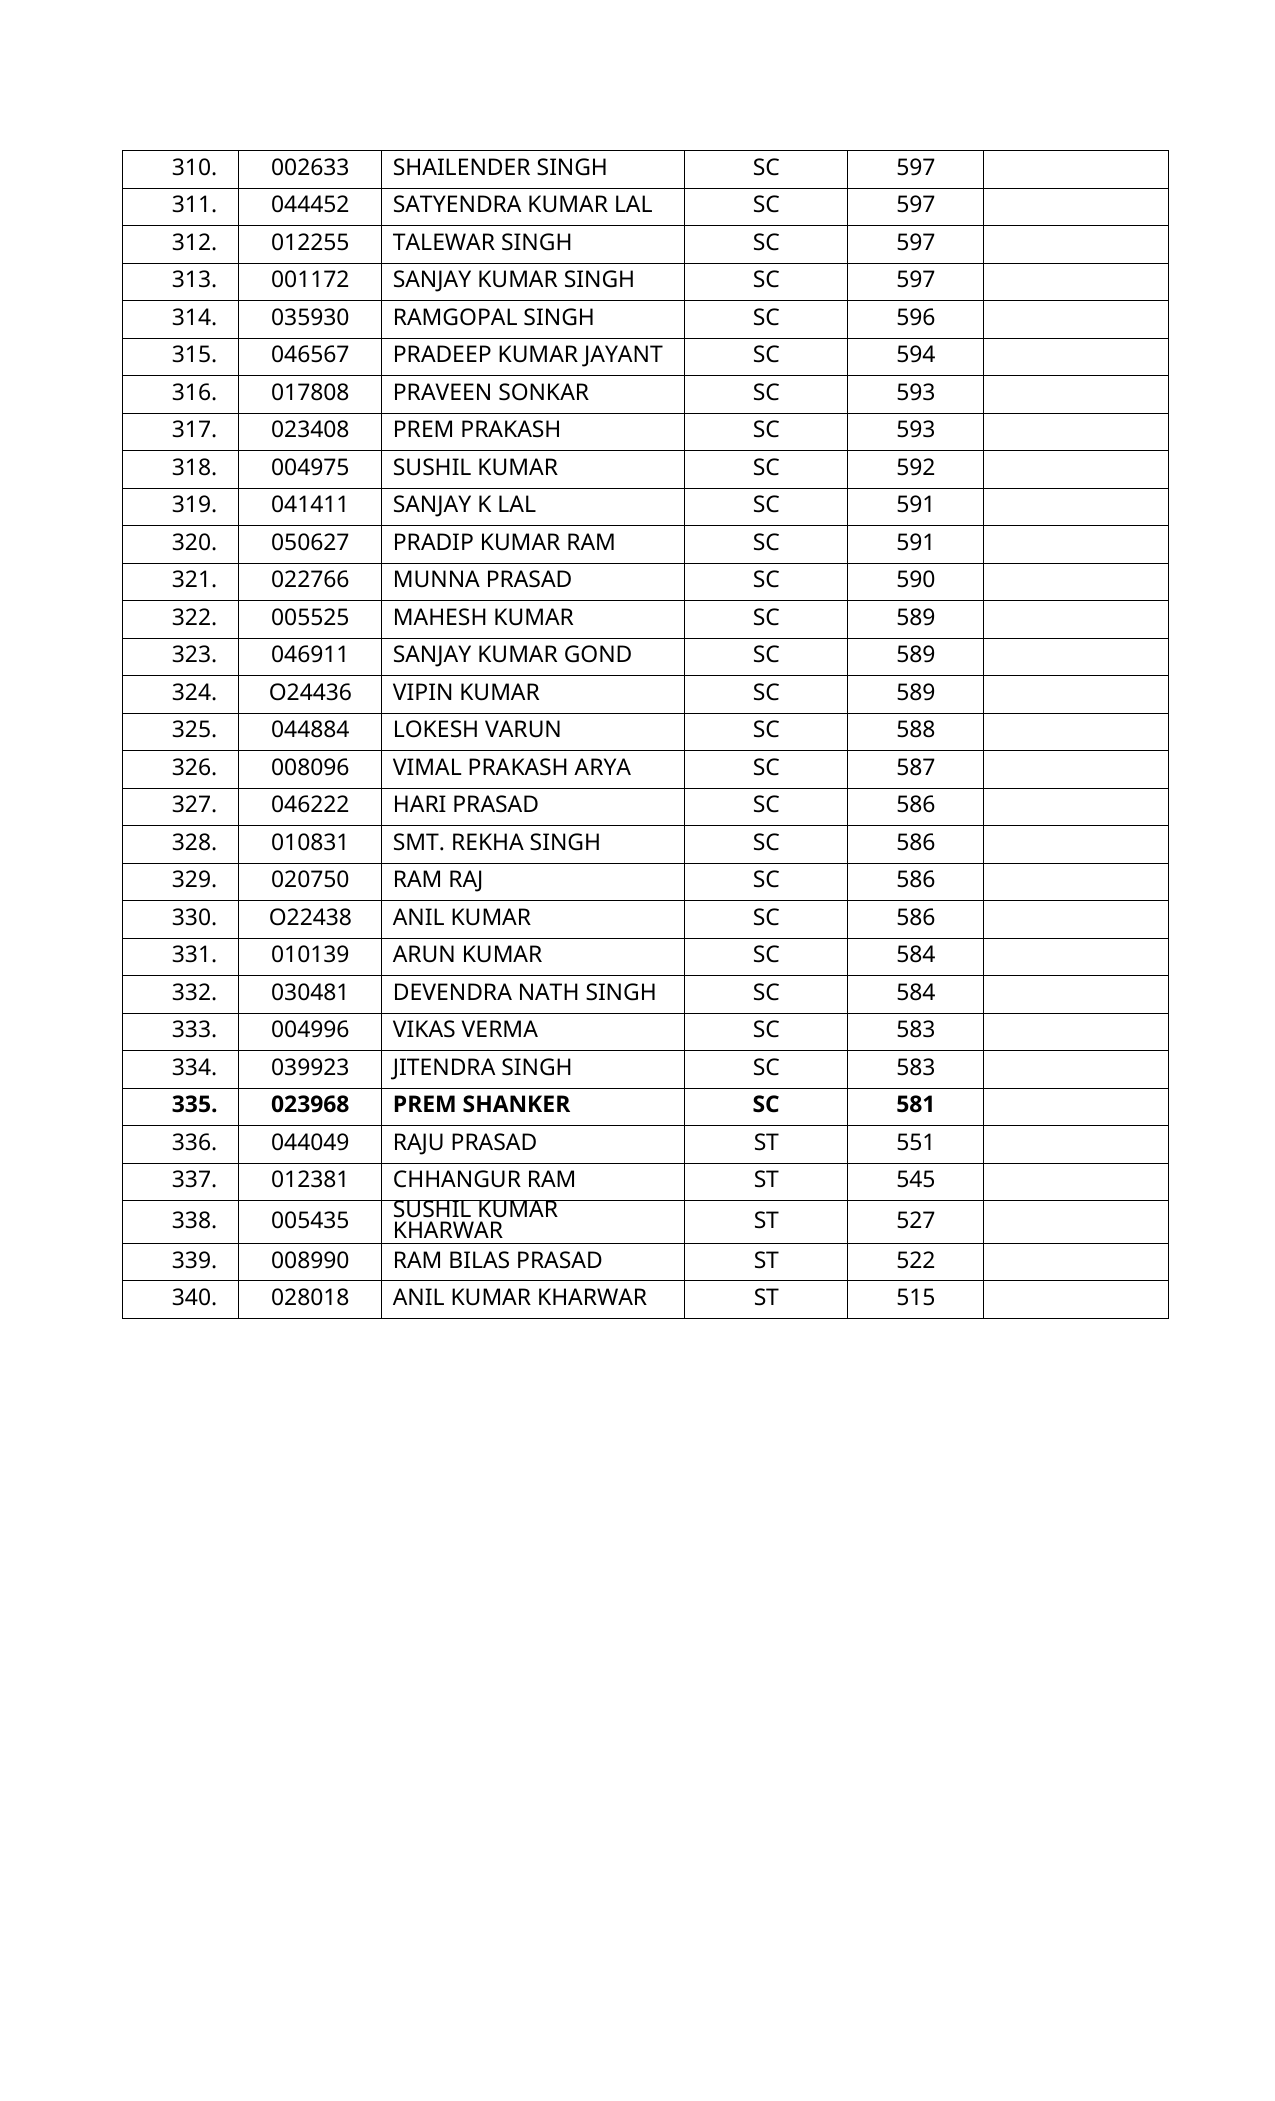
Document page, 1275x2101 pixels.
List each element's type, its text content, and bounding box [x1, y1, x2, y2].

table_cell 581 [848, 1089, 983, 1125]
table_cell JITENDRA SINGH [382, 1051, 684, 1087]
table_cell 584 [848, 976, 983, 1012]
table_cell [984, 601, 1168, 637]
table_cell [984, 264, 1168, 300]
table_cell [123, 939, 238, 975]
table_cell [123, 414, 238, 450]
table_cell 583 [848, 1014, 983, 1050]
table_cell [984, 1089, 1168, 1125]
table_cell [984, 751, 1168, 787]
table_cell [123, 864, 238, 900]
table_cell TALEWAR SINGH [382, 226, 684, 262]
table_cell MAHESH KUMAR [382, 601, 684, 637]
table_cell ST [685, 1281, 847, 1318]
table_cell 597 [848, 264, 983, 300]
table_cell 010831 [239, 826, 381, 862]
table_cell MUNNA PRASAD [382, 564, 684, 600]
table_cell ANIL KUMAR KHARWAR [382, 1281, 684, 1318]
table_cell 044884 [239, 714, 381, 750]
table_cell [123, 826, 238, 862]
table_cell 044049 [239, 1126, 381, 1162]
table_cell CHHANGUR RAM [382, 1164, 684, 1200]
table_cell RAM RAJ [382, 864, 684, 900]
table_cell SC [685, 376, 847, 412]
table_cell 050627 [239, 526, 381, 562]
table_cell [984, 826, 1168, 862]
table_cell [984, 1281, 1168, 1318]
table_cell 586 [848, 826, 983, 862]
table_cell RAMGOPAL SINGH [382, 301, 684, 337]
table_cell 587 [848, 751, 983, 787]
table_cell 586 [848, 901, 983, 937]
table_cell HARI PRASAD [382, 789, 684, 825]
table_cell [123, 1014, 238, 1050]
table_cell [984, 1014, 1168, 1050]
table_cell 596 [848, 301, 983, 337]
table_cell PRADIP KUMAR RAM [382, 526, 684, 562]
table_cell [123, 564, 238, 600]
table_cell 597 [848, 226, 983, 262]
table_cell SMT. REKHA SINGH [382, 826, 684, 862]
table_cell 046911 [239, 639, 381, 675]
table_cell [984, 1201, 1168, 1243]
table_cell VIMAL PRAKASH ARYA [382, 751, 684, 787]
table_cell O24436 [239, 676, 381, 712]
table_cell [123, 976, 238, 1012]
table_cell 588 [848, 714, 983, 750]
table_cell [123, 489, 238, 525]
table_cell 527 [848, 1201, 983, 1243]
table_cell [984, 939, 1168, 975]
table_cell 594 [848, 339, 983, 375]
table_cell [123, 676, 238, 712]
table_cell SC [685, 151, 847, 187]
table_cell 004975 [239, 451, 381, 487]
table_cell [984, 339, 1168, 375]
table_cell 023408 [239, 414, 381, 450]
table_cell [984, 1244, 1168, 1280]
table_cell [984, 789, 1168, 825]
table_cell SC [685, 226, 847, 262]
table_cell [123, 901, 238, 937]
table_cell [123, 1089, 238, 1125]
table_cell SC [685, 751, 847, 787]
table_cell SC [685, 676, 847, 712]
table_cell SC [685, 264, 847, 300]
table_cell [984, 901, 1168, 937]
table_cell [984, 1051, 1168, 1087]
table_cell 545 [848, 1164, 983, 1200]
table_cell 583 [848, 1051, 983, 1087]
table_cell ST [685, 1126, 847, 1162]
table_cell 597 [848, 189, 983, 225]
table_cell ANIL KUMAR [382, 901, 684, 937]
table_cell VIKAS VERMA [382, 1014, 684, 1050]
table_cell ST [685, 1201, 847, 1243]
table_cell 046222 [239, 789, 381, 825]
table_cell [984, 414, 1168, 450]
table_cell PREM PRAKASH [382, 414, 684, 450]
table_cell [984, 1126, 1168, 1162]
table_cell 020750 [239, 864, 381, 900]
table_cell SC [685, 414, 847, 450]
table_cell O22438 [239, 901, 381, 937]
table_cell [123, 339, 238, 375]
table_cell SC [685, 789, 847, 825]
table_cell 010139 [239, 939, 381, 975]
table_cell 028018 [239, 1281, 381, 1318]
table_cell PREM SHANKER [382, 1089, 684, 1125]
table_cell 035930 [239, 301, 381, 337]
table_cell 022766 [239, 564, 381, 600]
table_cell 001172 [239, 264, 381, 300]
table_cell [123, 1281, 238, 1318]
table_cell 597 [848, 151, 983, 187]
table_cell PRAVEEN SONKAR [382, 376, 684, 412]
table_cell [123, 451, 238, 487]
table_cell 592 [848, 451, 983, 487]
table_cell [123, 526, 238, 562]
table_cell PRADEEP KUMAR JAYANT [382, 339, 684, 375]
table_cell [984, 451, 1168, 487]
table_cell [984, 976, 1168, 1012]
table_cell 590 [848, 564, 983, 600]
table_cell 005525 [239, 601, 381, 637]
table_cell [984, 376, 1168, 412]
table_cell 593 [848, 376, 983, 412]
table_cell 515 [848, 1281, 983, 1318]
table_cell VIPIN KUMAR [382, 676, 684, 712]
table_cell [984, 526, 1168, 562]
table_cell [123, 189, 238, 225]
table_cell 589 [848, 639, 983, 675]
table_cell SC [685, 976, 847, 1012]
table_cell [123, 1126, 238, 1162]
table_cell [984, 564, 1168, 600]
table_cell 012381 [239, 1164, 381, 1200]
table_cell SANJAY K LAL [382, 489, 684, 525]
table_cell SC [685, 1089, 847, 1125]
table_cell [984, 714, 1168, 750]
table_cell SC [685, 826, 847, 862]
table_cell ST [685, 1244, 847, 1280]
table_cell [123, 301, 238, 337]
table_cell 591 [848, 526, 983, 562]
table_cell 030481 [239, 976, 381, 1012]
table_cell SC [685, 339, 847, 375]
table_cell SC [685, 901, 847, 937]
table_cell 589 [848, 676, 983, 712]
table_cell [984, 301, 1168, 337]
table_cell [123, 751, 238, 787]
table_cell [984, 151, 1168, 187]
table_cell 005435 [239, 1201, 381, 1243]
table_cell SUSHIL KUMAR KHARWAR [382, 1201, 684, 1243]
table_cell 593 [848, 414, 983, 450]
table_cell 017808 [239, 376, 381, 412]
table_cell [984, 864, 1168, 900]
table_cell 008096 [239, 751, 381, 787]
table_cell ST [685, 1164, 847, 1200]
table_cell 044452 [239, 189, 381, 225]
table_cell RAM BILAS PRASAD [382, 1244, 684, 1280]
table_cell SC [685, 714, 847, 750]
table_cell 046567 [239, 339, 381, 375]
table_cell 589 [848, 601, 983, 637]
table_cell SC [685, 526, 847, 562]
table_cell RAJU PRASAD [382, 1126, 684, 1162]
table_cell SATYENDRA KUMAR LAL [382, 189, 684, 225]
table_cell 004996 [239, 1014, 381, 1050]
table_cell [984, 489, 1168, 525]
table_cell SC [685, 189, 847, 225]
table_cell SANJAY KUMAR GOND [382, 639, 684, 675]
table_cell [123, 226, 238, 262]
table_cell [123, 1201, 238, 1243]
table_cell SC [685, 1014, 847, 1050]
table_cell SANJAY KUMAR SINGH [382, 264, 684, 300]
table_cell [123, 1244, 238, 1280]
table_cell SC [685, 564, 847, 600]
table_cell SC [685, 864, 847, 900]
table_cell 586 [848, 789, 983, 825]
table_cell 591 [848, 489, 983, 525]
table_cell [984, 676, 1168, 712]
table_cell DEVENDRA NATH SINGH [382, 976, 684, 1012]
table_cell SC [685, 939, 847, 975]
table_cell 039923 [239, 1051, 381, 1087]
table_cell 041411 [239, 489, 381, 525]
table_cell SC [685, 451, 847, 487]
table_cell [984, 639, 1168, 675]
table_cell SC [685, 601, 847, 637]
table_cell [984, 189, 1168, 225]
table_cell LOKESH VARUN [382, 714, 684, 750]
table_cell [984, 1164, 1168, 1200]
table_cell [123, 1051, 238, 1087]
table_cell SUSHIL KUMAR [382, 451, 684, 487]
table_cell 522 [848, 1244, 983, 1280]
table_cell [123, 264, 238, 300]
table_cell [123, 601, 238, 637]
table_cell [123, 376, 238, 412]
table_cell SHAILENDER SINGH [382, 151, 684, 187]
table_cell [123, 639, 238, 675]
table_cell [984, 226, 1168, 262]
table_cell SC [685, 639, 847, 675]
table_cell SC [685, 489, 847, 525]
table_cell [123, 714, 238, 750]
table_cell 584 [848, 939, 983, 975]
table_cell 012255 [239, 226, 381, 262]
table_cell SC [685, 1051, 847, 1087]
table_cell ARUN KUMAR [382, 939, 684, 975]
table_cell 586 [848, 864, 983, 900]
table_cell [123, 1164, 238, 1200]
table_cell 002633 [239, 151, 381, 187]
table_cell 551 [848, 1126, 983, 1162]
table_cell [123, 151, 238, 187]
table_cell SC [685, 301, 847, 337]
table_cell 023968 [239, 1089, 381, 1125]
table_cell [123, 789, 238, 825]
table_cell 008990 [239, 1244, 381, 1280]
